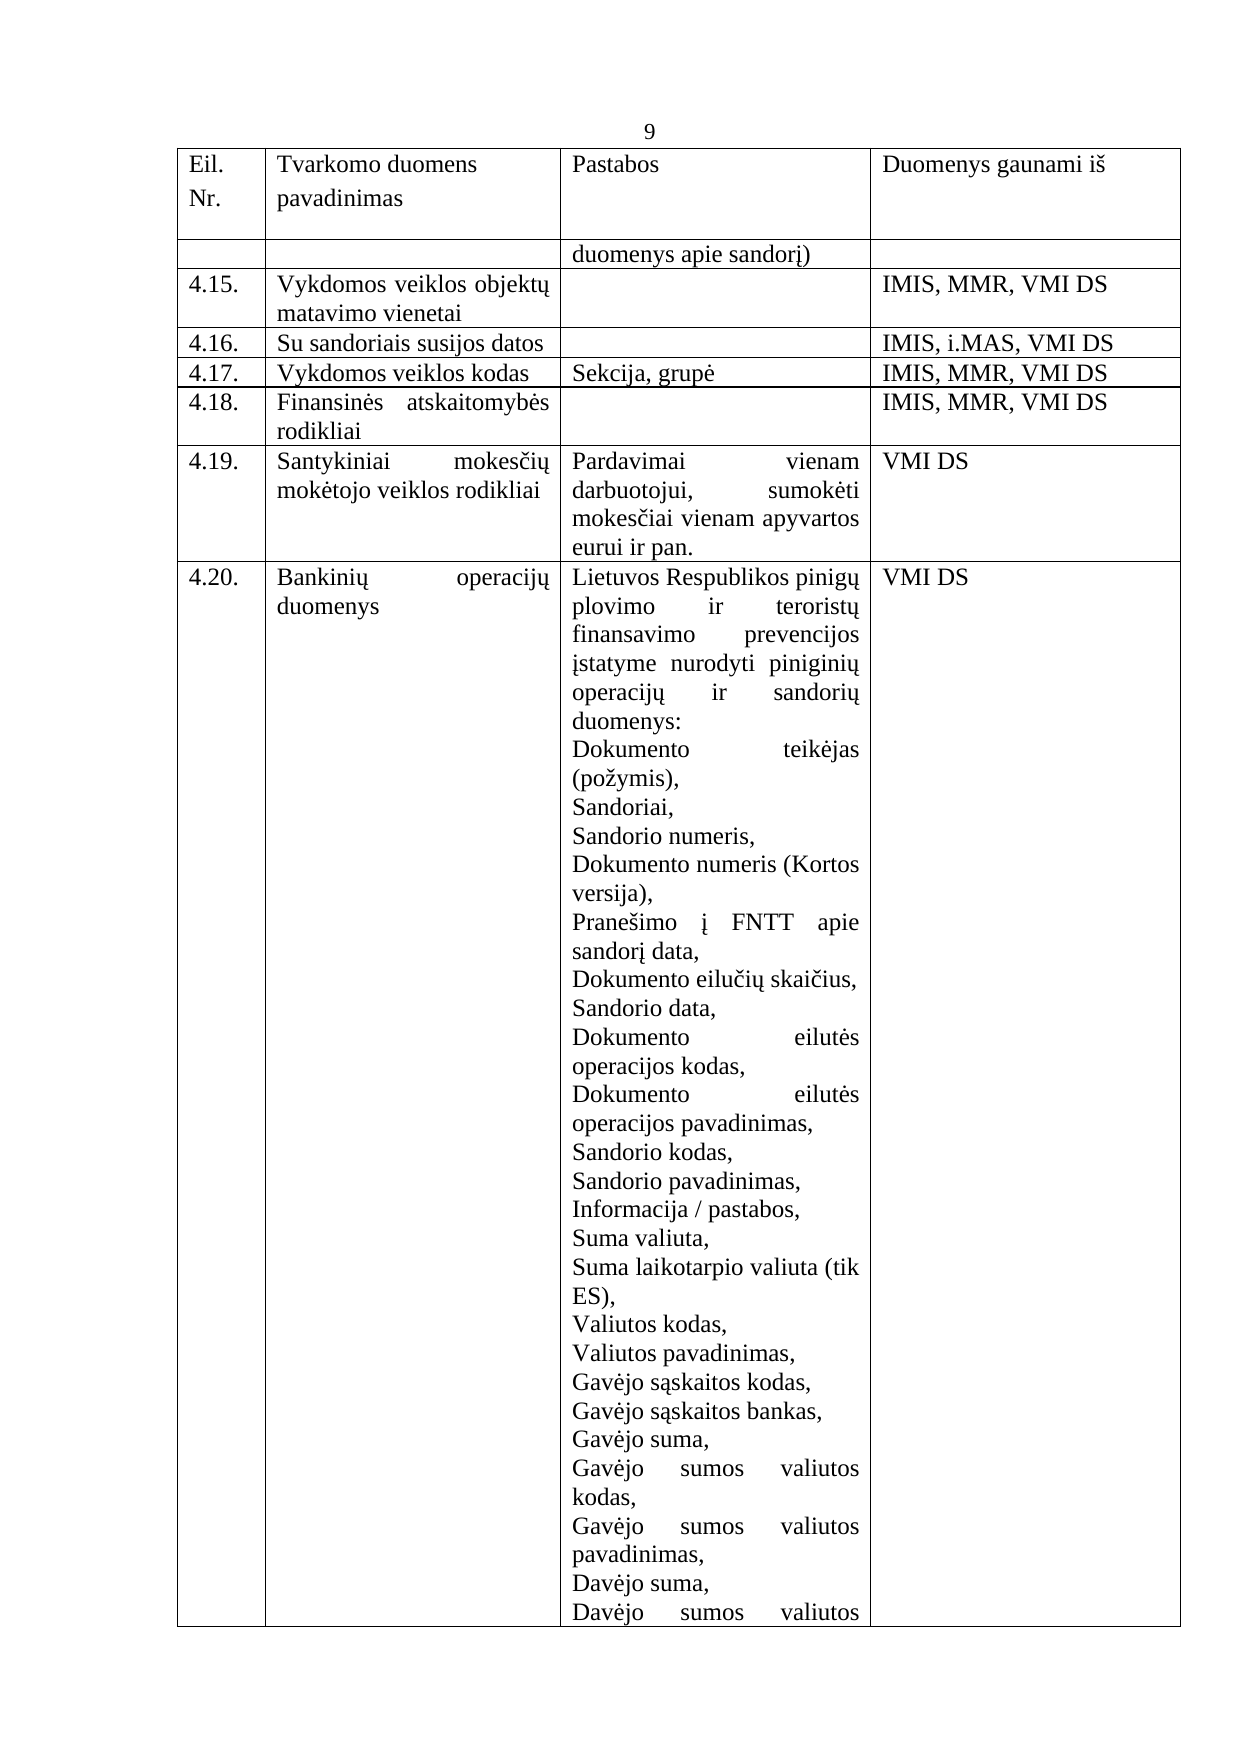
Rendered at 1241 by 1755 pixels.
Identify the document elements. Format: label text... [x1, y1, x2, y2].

table_cell Vykdomos veiklos kodas [266, 358, 560, 386]
table_cell [561, 388, 870, 445]
table_cell Pardavimai vienam darbuotojui, sumokėti mokesčiai vienam apyvartos eurui ir pan. [561, 446, 870, 561]
table_cell Lietuvos Respublikos pinigų plovimo ir teroristų finansavimo prevencijos įstatyme nurodyti piniginių operacijų ir sandorių duomenys: Dokumento teikėjas (požymis), Sandoriai, Sandorio numeris, Dokumento numeris (Kortos versija), Pranešimo į FNTT apie sandorį data, Dokumento eilučių skaičius, Sandorio data, Dokumento eilutės operacijos kodas, Dokumento eilutės operacijos pavadinimas, Sandorio kodas, Sandorio pavadinimas, Informacija / pastabos, Suma valiuta, Suma laikotarpio valiuta (tik ES), Valiutos kodas, Valiutos pavadinimas, Gavėjo sąskaitos kodas, Gavėjo sąskaitos bankas, Gavėjo suma, Gavėjo sumos valiutos kodas, Gavėjo sumos valiutos pavadinimas, Davėjo suma, Davėjo sumos valiutos [561, 562, 870, 1626]
table_header Pastabos [561, 149, 870, 238]
table_cell Su sandoriais susijos datos [266, 328, 560, 357]
table_cell IMIS, i.MAS, VMI DS [871, 328, 1180, 357]
table_cell 4.18. [178, 388, 265, 445]
table_header Tvarkomo duomens pavadinimas [266, 149, 560, 238]
table_cell 4.19. [178, 446, 265, 561]
table_cell [266, 240, 560, 268]
table_cell [871, 240, 1180, 268]
table_cell Santykiniai mokesčių mokėtojo veiklos rodikliai [266, 446, 560, 561]
table_cell IMIS, MMR, VMI DS [871, 358, 1180, 386]
table_cell Bankinių operacijų duomenys [266, 562, 560, 1626]
table_cell Finansinės atskaitomybės rodikliai [266, 388, 560, 445]
table_cell [561, 328, 870, 357]
table_header Duomenys gaunami iš [871, 149, 1180, 238]
table_cell 4.17. [178, 358, 265, 386]
table_cell 4.15. [178, 269, 265, 327]
table_cell IMIS, MMR, VMI DS [871, 388, 1180, 445]
table_header Eil. Nr. [178, 149, 265, 238]
table_cell 4.20. [178, 562, 265, 1626]
table_cell [561, 269, 870, 327]
table_cell Vykdomos veiklos objektų matavimo vienetai [266, 269, 560, 327]
table_cell duomenys apie sandorį) [561, 240, 870, 268]
table_cell Sekcija, grupė [561, 358, 870, 386]
table_cell [178, 240, 265, 268]
table_cell IMIS, MMR, VMI DS [871, 269, 1180, 327]
table_cell 4.16. [178, 328, 265, 357]
table_cell VMI DS [871, 446, 1180, 561]
table_cell VMI DS [871, 562, 1180, 1626]
